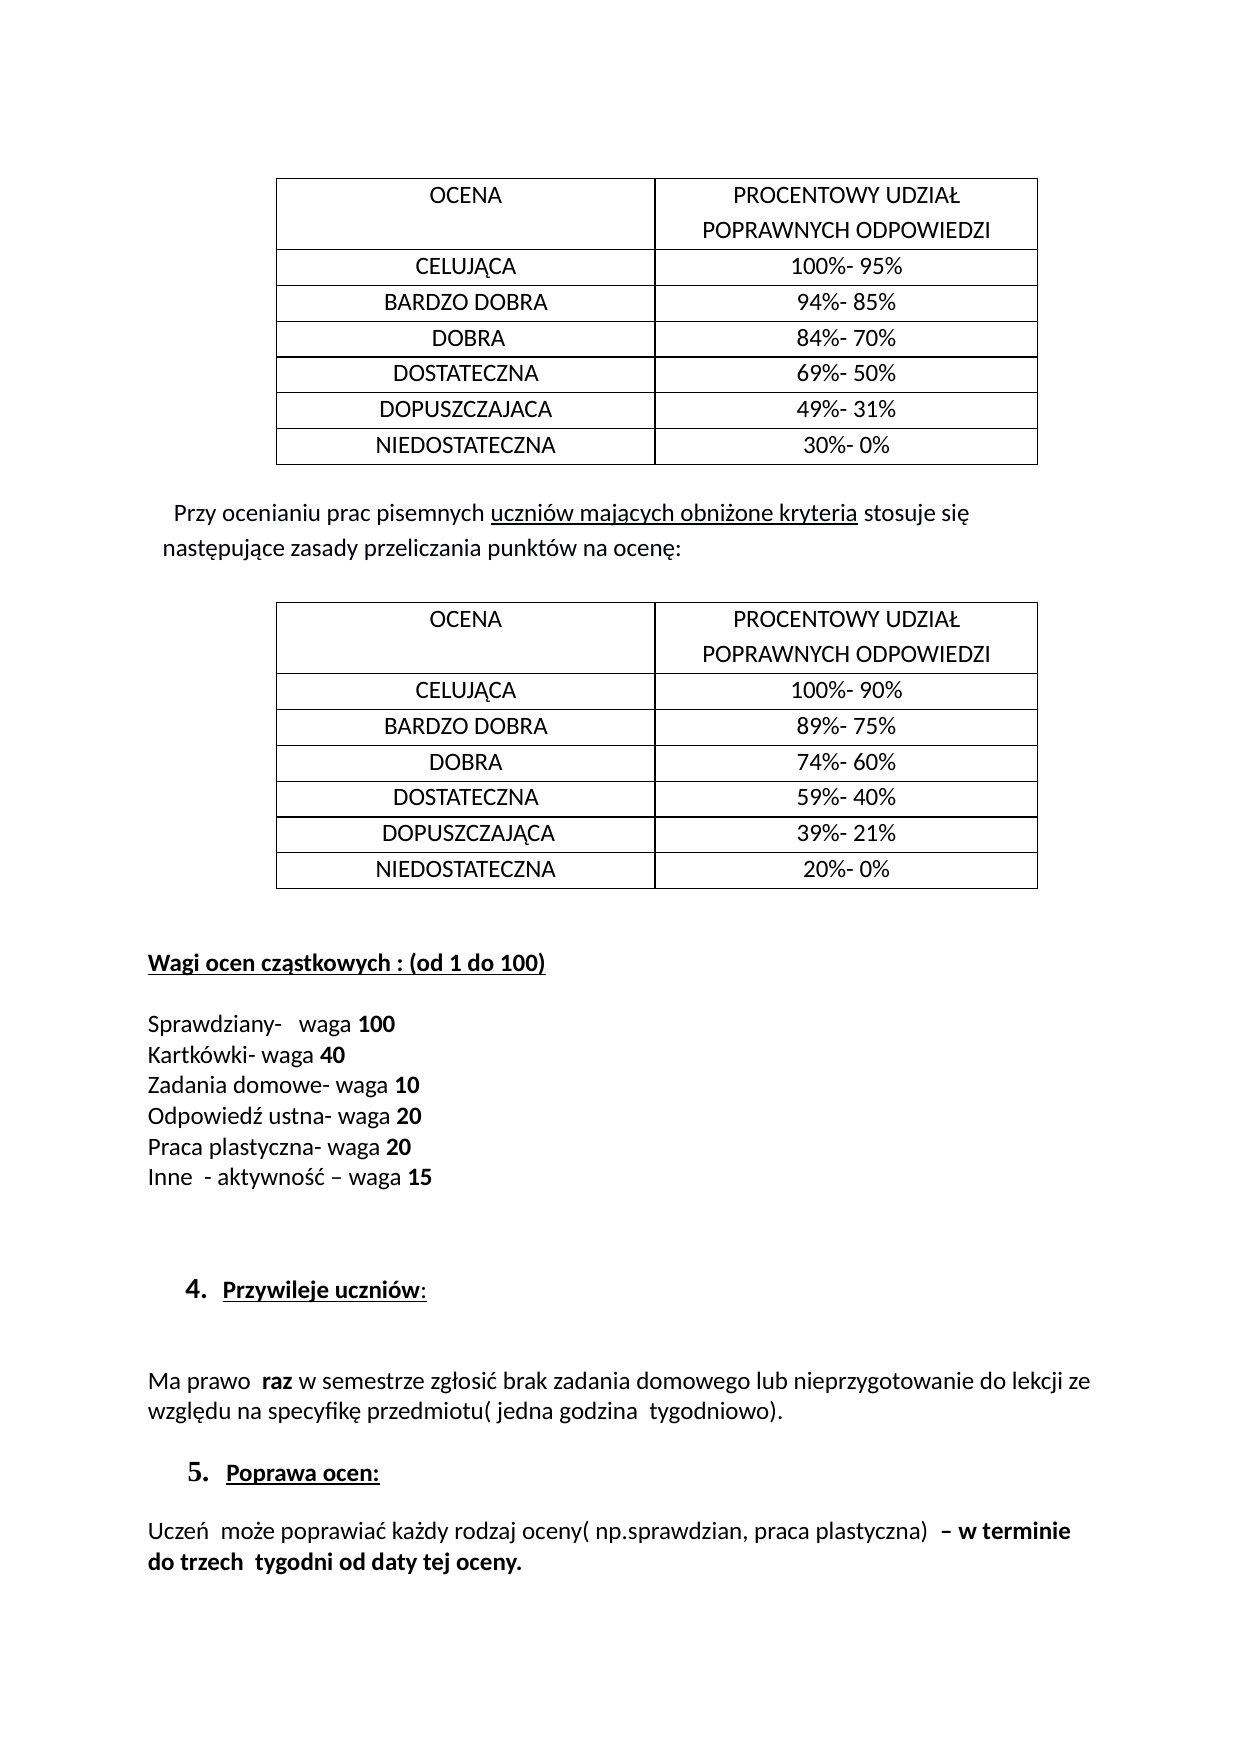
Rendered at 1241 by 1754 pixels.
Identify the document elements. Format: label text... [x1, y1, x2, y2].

table_header OCENA [277, 603, 654, 673]
text Inne - aktywność – waga 15 [148, 1161, 1092, 1192]
table_cell 59%- 40% [656, 782, 1037, 816]
table_cell 100%- 90% [656, 674, 1037, 709]
table_cell 49%- 31% [656, 393, 1037, 428]
table_cell DOSTATECZNA [277, 358, 654, 392]
table_header OCENA [277, 179, 654, 249]
table_cell CELUJĄCA [277, 250, 654, 285]
table_cell DOPUSZCZAJACA [277, 393, 654, 428]
table_cell NIEDOSTATECZNA [277, 429, 654, 464]
text Kartkówki- waga 40 [148, 1039, 1092, 1070]
text Przy ocenianiu prac pisemnych uczniów mających obniżone kryteria stosuje się następujące zasady przeliczania punktów na ocenę: [162, 497, 1092, 563]
table_header PROCENTOWY UDZIAŁ POPRAWNYCH ODPOWIEDZI [656, 603, 1037, 673]
list Przywileje uczniów: [185, 1271, 1092, 1306]
table_cell DOSTATECZNA [277, 782, 654, 816]
text Wagi ocen cząstkowych : (od 1 do 100) [148, 948, 1092, 978]
text Sprawdziany- waga 100 [148, 1009, 1092, 1039]
table_cell DOPUSZCZAJĄCA [277, 818, 654, 852]
table_cell 84%- 70% [656, 322, 1037, 356]
table_cell 39%- 21% [656, 818, 1037, 852]
table_cell 30%- 0% [656, 429, 1037, 464]
table_cell NIEDOSTATECZNA [277, 853, 654, 888]
text Praca plastyczna- waga 20 [148, 1131, 1092, 1161]
text Uczeń może poprawiać każdy rodzaj oceny( np.sprawdzian, praca plastyczna) – w terminie do trzech tygodni od daty tej oceny. [148, 1515, 1092, 1576]
table_cell DOBRA [277, 746, 654, 781]
text 5. Poprawa ocen: [148, 1454, 1092, 1487]
text Odpowiedź ustna- waga 20 [148, 1100, 1092, 1131]
table_header PROCENTOWY UDZIAŁ POPRAWNYCH ODPOWIEDZI [656, 179, 1037, 249]
table_cell 69%- 50% [656, 358, 1037, 392]
table_cell DOBRA [277, 322, 654, 356]
table_cell 100%- 95% [656, 250, 1037, 285]
table_cell BARDZO DOBRA [277, 286, 654, 321]
table_cell 89%- 75% [656, 710, 1037, 745]
table_cell 74%- 60% [656, 746, 1037, 781]
text Ma prawo raz w semestrze zgłosić brak zadania domowego lub nieprzygotowanie do lekcji ze względu na specyfikę przedmiotu( jedna godzina tygodniowo). [148, 1365, 1092, 1426]
table_cell CELUJĄCA [277, 674, 654, 709]
table_cell 94%- 85% [656, 286, 1037, 321]
table_cell BARDZO DOBRA [277, 710, 654, 745]
text Zadania domowe- waga 10 [148, 1070, 1092, 1100]
table_cell 20%- 0% [656, 853, 1037, 888]
